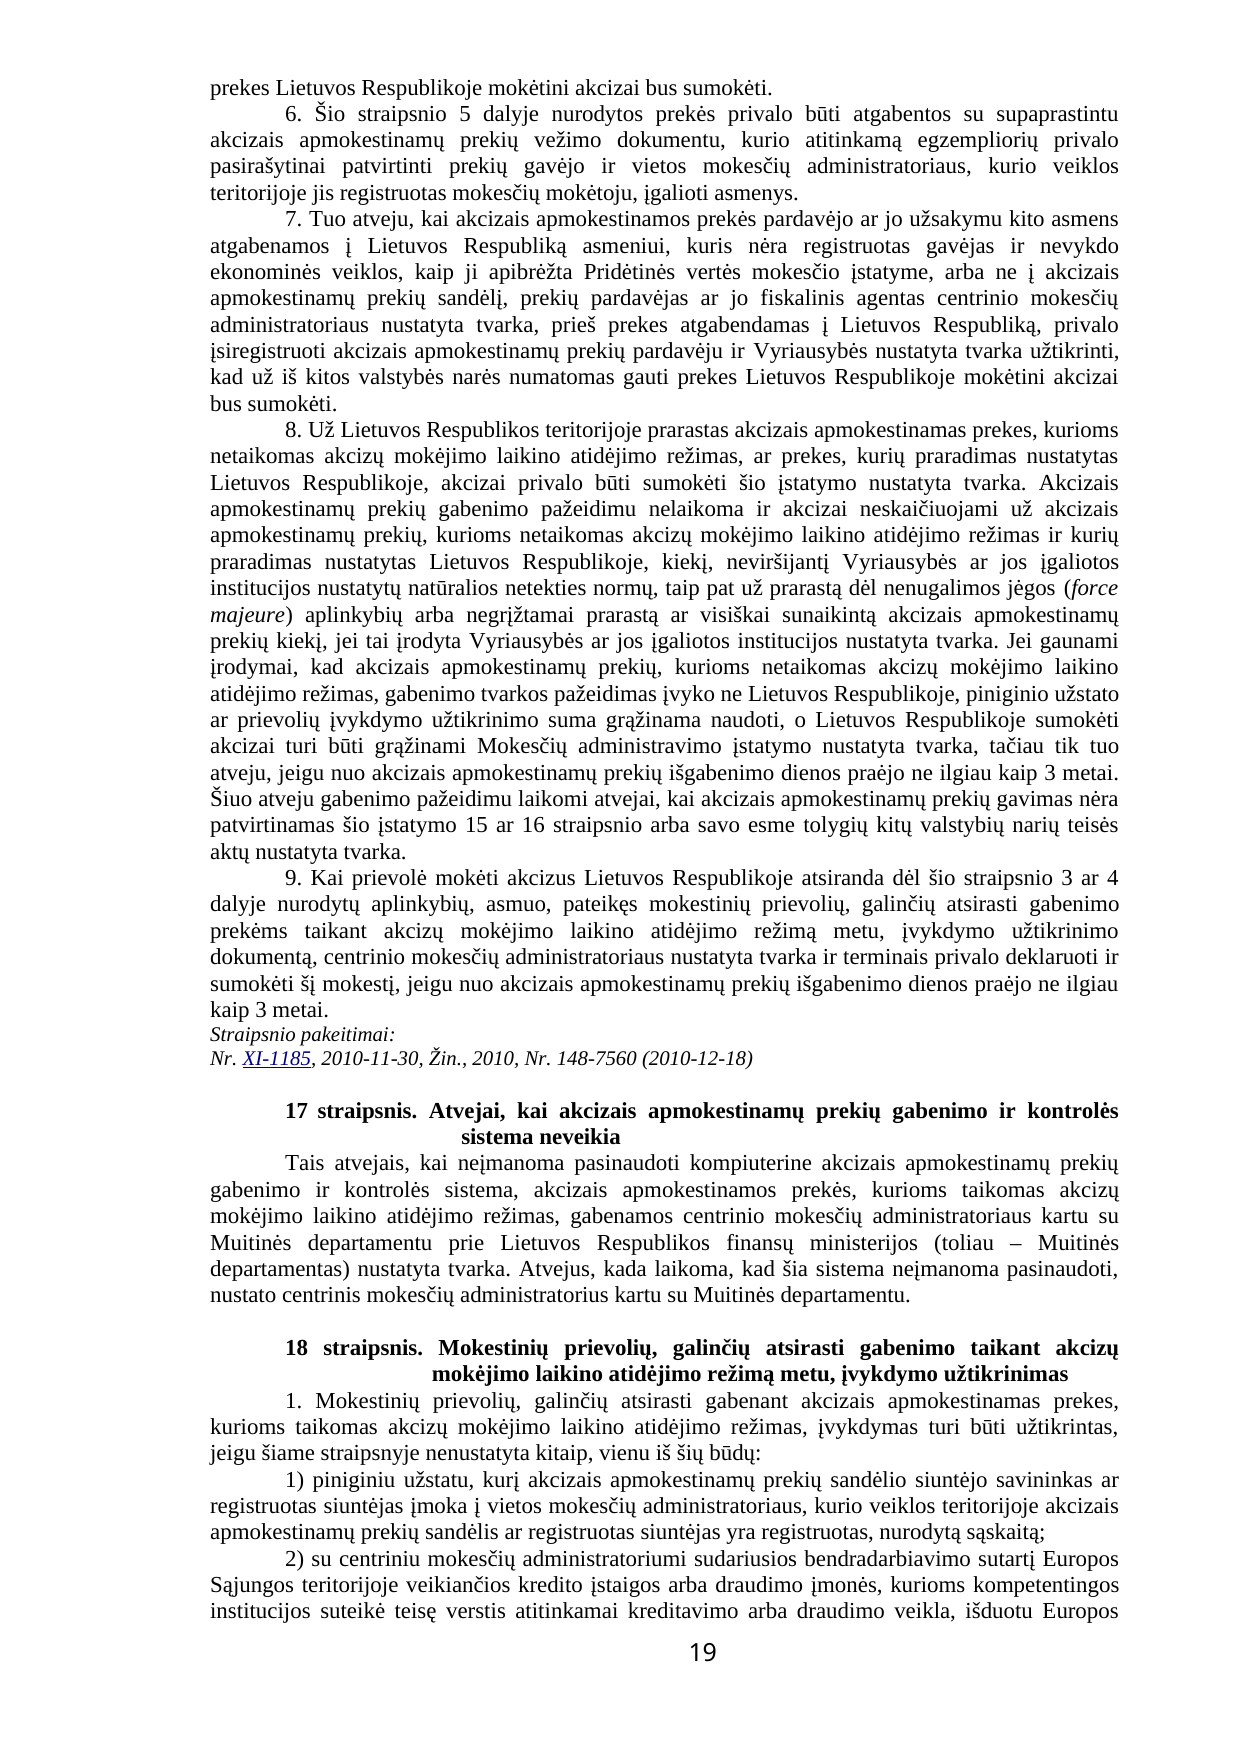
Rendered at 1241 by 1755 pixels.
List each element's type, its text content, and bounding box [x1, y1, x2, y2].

text 9. Kai prievolė mokėti akcizus Lietuvos Respublikoje atsiranda dėl šio straipsnio 3 ar 4 dalyje nurodytų aplinkybių, asmuo, pateikęs mokestinių prievolių, galinčių atsirasti gabenimo prekėms taikant akcizų mokėjimo laikino atidėjimo režimą metu, įvykdymo užtikrinimo dokumentą, centrinio mokesčių administratoriaus nustatyta tvarka ir terminais privalo deklaruoti ir sumokėti šį mokestį, jeigu nuo akcizais apmokestinamų prekių išgabenimo dienos praėjo ne ilgiau kaip 3 metai. [210, 864, 1120, 1022]
text 8. Už Lietuvos Respublikos teritorijoje prarastas akcizais apmokestinamas prekes, kurioms netaikomas akcizų mokėjimo laikino atidėjimo režimas, ar prekes, kurių praradimas nustatytas Lietuvos Respublikoje, akcizai privalo būti sumokėti šio įstatymo nustatyta tvarka. Akcizais apmokestinamų prekių gabenimo pažeidimu nelaikoma ir akcizai neskaičiuojami už akcizais apmokestinamų prekių, kurioms netaikomas akcizų mokėjimo laikino atidėjimo režimas ir kurių praradimas nustatytas Lietuvos Respublikoje, kiekį, neviršijantį Vyriausybės ar jos įgaliotos institucijos nustatytų natūralios netekties normų, taip pat už prarastą dėl nenugalimos jėgos (force majeure) aplinkybių arba negrįžtamai prarastą ar visiškai sunaikintą akcizais apmokestinamų prekių kiekį, jei tai įrodyta Vyriausybės ar jos įgaliotos institucijos nustatyta tvarka. Jei gaunami įrodymai, kad akcizais apmokestinamų prekių, kurioms netaikomas akcizų mokėjimo laikino atidėjimo režimas, gabenimo tvarkos pažeidimas įvyko ne Lietuvos Respublikoje, piniginio užstato ar prievolių įvykdymo užtikrinimo suma grąžinama naudoti, o Lietuvos Respublikoje sumokėti akcizai turi būti grąžinami Mokesčių administravimo įstatymo nustatyta tvarka, tačiau tik tuo atveju, jeigu nuo akcizais apmokestinamų prekių išgabenimo dienos praėjo ne ilgiau kaip 3 metai. Šiuo atveju gabenimo pažeidimu laikomi atvejai, kai akcizais apmokestinamų prekių gavimas nėra patvirtinamas šio įstatymo 15 ar 16 straipsnio arba savo esme tolygių kitų valstybių narių teisės aktų nustatyta tvarka. [210, 416, 1120, 864]
text 17 straipsnis. Atvejai, kai akcizais apmokestinamų prekių gabenimo ir kontrolės sistema neveikia [285, 1097, 1120, 1149]
text 2) su centriniu mokesčių administratoriumi sudariusios bendradarbiavimo sutartį Europos Sąjungos teritorijoje veikiančios kredito įstaigos arba draudimo įmonės, kurioms kompetentingos institucijos suteikė teisę verstis atitinkamai kreditavimo arba draudimo veikla, išduotu Europos [210, 1545, 1120, 1624]
text 18 straipsnis. Mokestinių prievolių, galinčių atsirasti gabenimo taikant akcizų mokėjimo laikino atidėjimo režimą metu, įvykdymo užtikrinimas [285, 1334, 1120, 1387]
text 6. Šio straipsnio 5 dalyje nurodytos prekės privalo būti atgabentos su supaprastintu akcizais apmokestinamų prekių vežimo dokumentu, kurio atitinkamą egzempliorių privalo pasirašytinai patvirtinti prekių gavėjo ir vietos mokesčių administratoriaus, kurio veiklos teritorijoje jis registruotas mokesčių mokėtoju, įgalioti asmenys. [210, 100, 1120, 205]
text Nr. XI-1185, 2010-11-30, Žin., 2010, Nr. 148-7560 (2010-12-18) [210, 1046, 1120, 1070]
text 1. Mokestinių prievolių, galinčių atsirasti gabenant akcizais apmokestinamas prekes, kurioms taikomas akcizų mokėjimo laikino atidėjimo režimas, įvykdymas turi būti užtikrintas, jeigu šiame straipsnyje nenustatyta kitaip, vienu iš šių būdų: [210, 1387, 1120, 1466]
text Tais atvejais, kai neįmanoma pasinaudoti kompiuterine akcizais apmokestinamų prekių gabenimo ir kontrolės sistema, akcizais apmokestinamos prekės, kurioms taikomas akcizų mokėjimo laikino atidėjimo režimas, gabenamos centrinio mokesčių administratoriaus kartu su Muitinės departamentu prie Lietuvos Respublikos finansų ministerijos (toliau – Muitinės departamentas) nustatyta tvarka. Atvejus, kada laikoma, kad šia sistema neįmanoma pasinaudoti, nustato centrinis mokesčių administratorius kartu su Muitinės departamentu. [210, 1149, 1120, 1308]
text 7. Tuo atveju, kai akcizais apmokestinamos prekės pardavėjo ar jo užsakymu kito asmens atgabenamos į Lietuvos Respubliką asmeniui, kuris nėra registruotas gavėjas ir nevykdo ekonominės veiklos, kaip ji apibrėžta Pridėtinės vertės mokesčio įstatyme, arba ne į akcizais apmokestinamų prekių sandėlį, prekių pardavėjas ar jo fiskalinis agentas centrinio mokesčių administratoriaus nustatyta tvarka, prieš prekes atgabendamas į Lietuvos Respubliką, privalo įsiregistruoti akcizais apmokestinamų prekių pardavėju ir Vyriausybės nustatyta tvarka užtikrinti, kad už iš kitos valstybės narės numatomas gauti prekes Lietuvos Respublikoje mokėtini akcizai bus sumokėti. [210, 205, 1120, 416]
text prekes Lietuvos Respublikoje mokėtini akcizai bus sumokėti. [210, 73, 1120, 100]
text Straipsnio pakeitimai: [210, 1022, 1120, 1046]
text 1) piniginiu užstatu, kurį akcizais apmokestinamų prekių sandėlio siuntėjo savininkas ar registruotas siuntėjas įmoka į vietos mokesčių administratoriaus, kurio veiklos teritorijoje akcizais apmokestinamų prekių sandėlis ar registruotas siuntėjas yra registruotas, nurodytą sąskaitą; [210, 1466, 1120, 1545]
